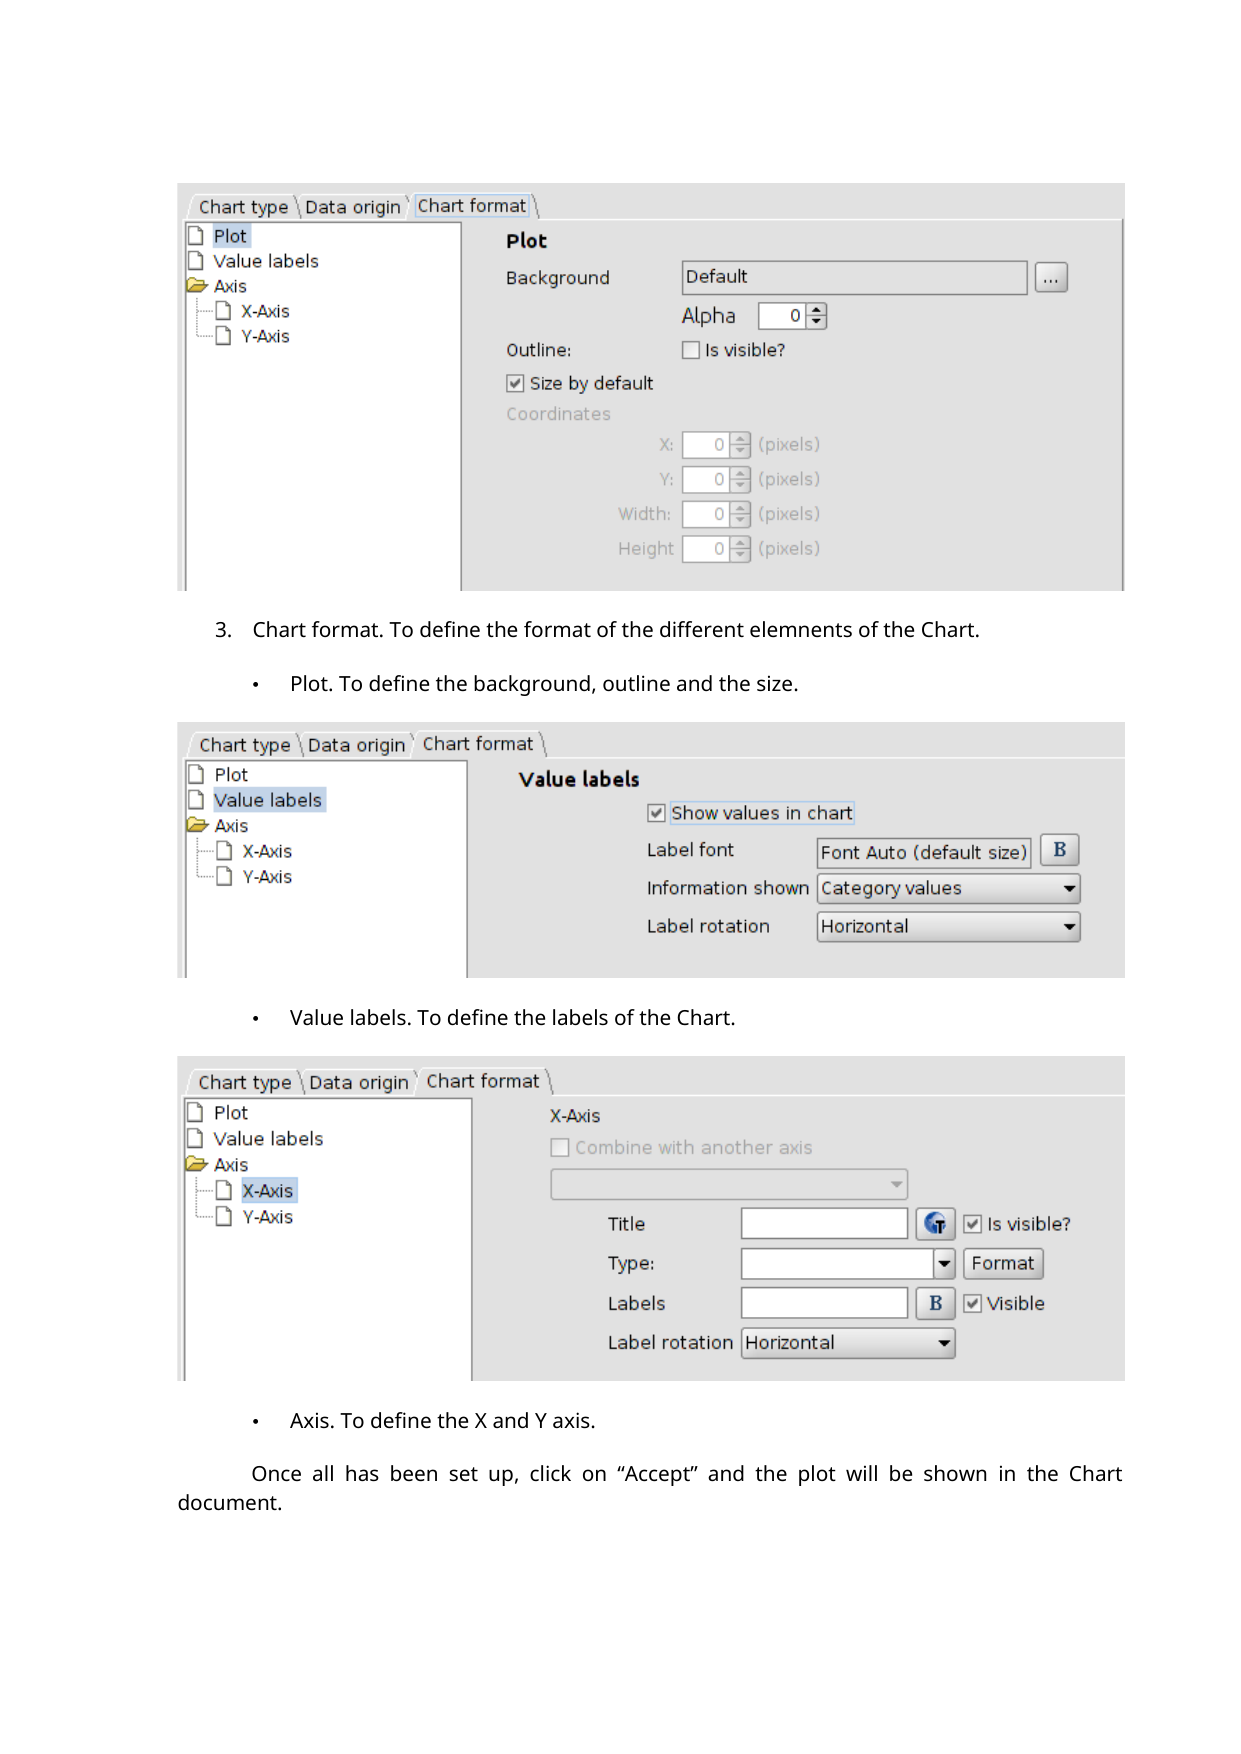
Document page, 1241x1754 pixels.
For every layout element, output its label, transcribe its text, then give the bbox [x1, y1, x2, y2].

picture [177, 722, 1125, 978]
list Chart format. To define the format of the different elemnents of the Chart. [215, 615, 1125, 644]
list Value labels. To define the labels of the Chart. [252, 1003, 1125, 1031]
list Plot. To define the background, outline and the size. [252, 669, 1125, 697]
text Once all has been set up, click on “Accept” and the plot will be shown in the Chart document. [177, 1459, 1125, 1516]
picture [177, 1056, 1125, 1381]
list Axis. To define the X and Y axis. [252, 1406, 1125, 1434]
picture [177, 183, 1125, 591]
